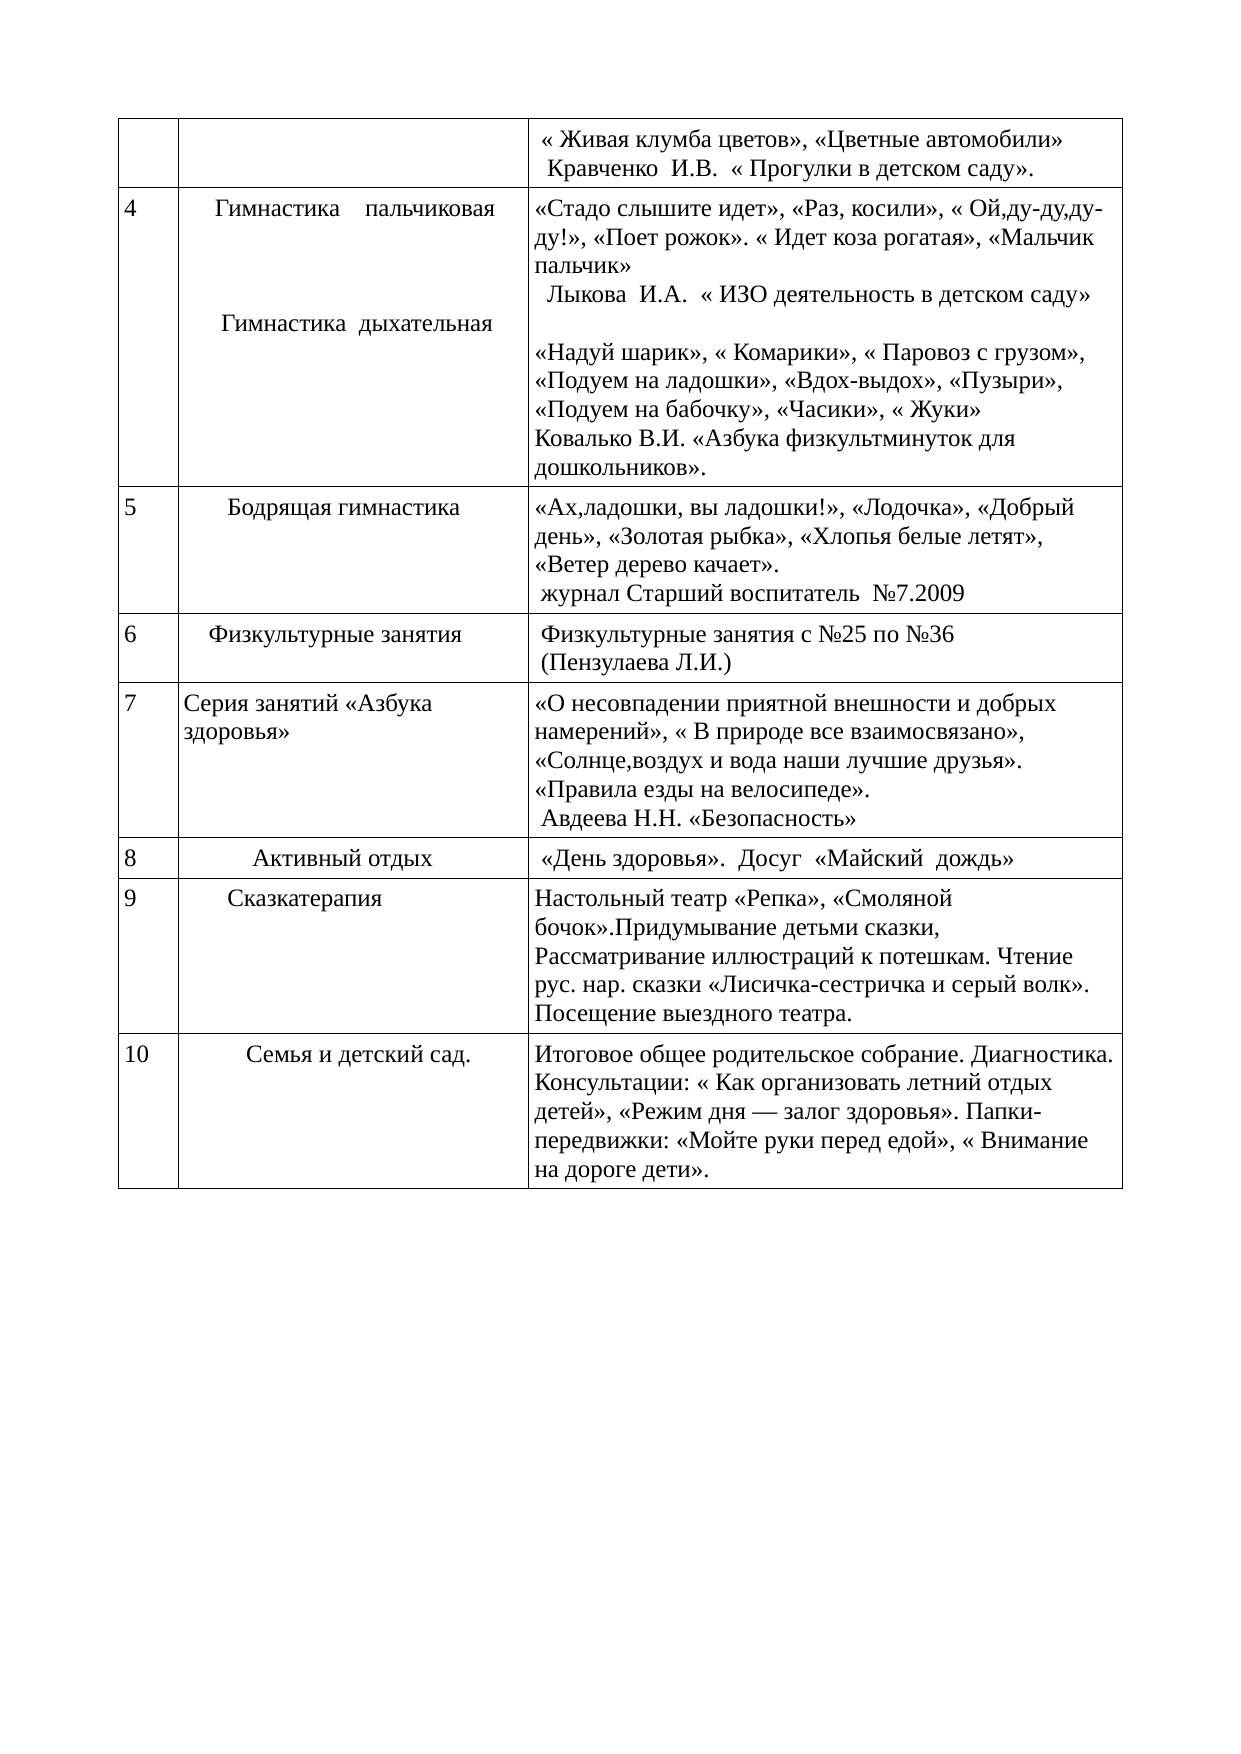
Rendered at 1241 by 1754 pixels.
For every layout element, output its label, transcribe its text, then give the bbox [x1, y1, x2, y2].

table_cell 8 [119, 838, 178, 877]
table_cell 4 [119, 188, 178, 486]
table_cell Настольный театр «Репка», «Смоляной бочок».Придумывание детьми сказки, Рассматривание иллюстраций к потешкам. Чтение рус. нар. сказки «Лисичка-сестричка и серый волк». Посещение выездного театра. [529, 879, 1122, 1033]
table_cell 7 [119, 683, 178, 837]
table_cell Физкультурные занятия [179, 614, 528, 682]
table_cell «О несовпадении приятной внешности и добрых намерений», « В природе все взаимосвязано», «Солнце,воздух и вода наши лучшие друзья». «Правила езды на велосипеде». Авдеева Н.Н. «Безопасность» [529, 683, 1122, 837]
table_cell Бодрящая гимнастика [179, 487, 528, 613]
table_cell 6 [119, 614, 178, 682]
table_cell Итоговое общее родительское собрание. Диагностика. Консультации: « Как организовать летний отдых детей», «Режим дня — залог здоровья». Папки-передвижки: «Мойте руки перед едой», « Внимание на дороге дети». [529, 1034, 1122, 1188]
table_cell Активный отдых [179, 838, 528, 877]
table_cell 9 [119, 879, 178, 1033]
table_cell Сказкатерапия [179, 879, 528, 1033]
table_cell [179, 119, 528, 187]
table_cell 5 [119, 487, 178, 613]
table_cell 10 [119, 1034, 178, 1188]
table_cell Серия занятий «Азбука здоровья» [179, 683, 528, 837]
table_cell Гимнастика пальчиковая Гимнастика дыхательная [179, 188, 528, 486]
table_cell «Стадо слышите идет», «Раз, косили», « Ой,ду-ду,ду-ду!», «Поет рожок». « Идет коза рогатая», «Мальчик пальчик» Лыкова И.А. « ИЗО деятельность в детском саду» «Надуй шарик», « Комарики», « Паровоз с грузом», «Подуем на ладошки», «Вдох-выдох», «Пузыри», «Подуем на бабочку», «Часики», « Жуки» Ковалько В.И. «Азбука физкультминуток для дошкольников». [529, 188, 1122, 486]
table_cell [119, 119, 178, 187]
table_cell Физкультурные занятия с №25 по №36 (Пензулаева Л.И.) [529, 614, 1122, 682]
table_cell «Ах,ладошки, вы ладошки!», «Лодочка», «Добрый день», «Золотая рыбка», «Хлопья белые летят», «Ветер дерево качает». журнал Старший воспитатель №7.2009 [529, 487, 1122, 613]
table_cell «День здоровья». Досуг «Майский дождь» [529, 838, 1122, 877]
table_cell « Живая клумба цветов», «Цветные автомобили» Кравченко И.В. « Прогулки в детском саду». [529, 119, 1122, 187]
table_cell Семья и детский сад. [179, 1034, 528, 1188]
